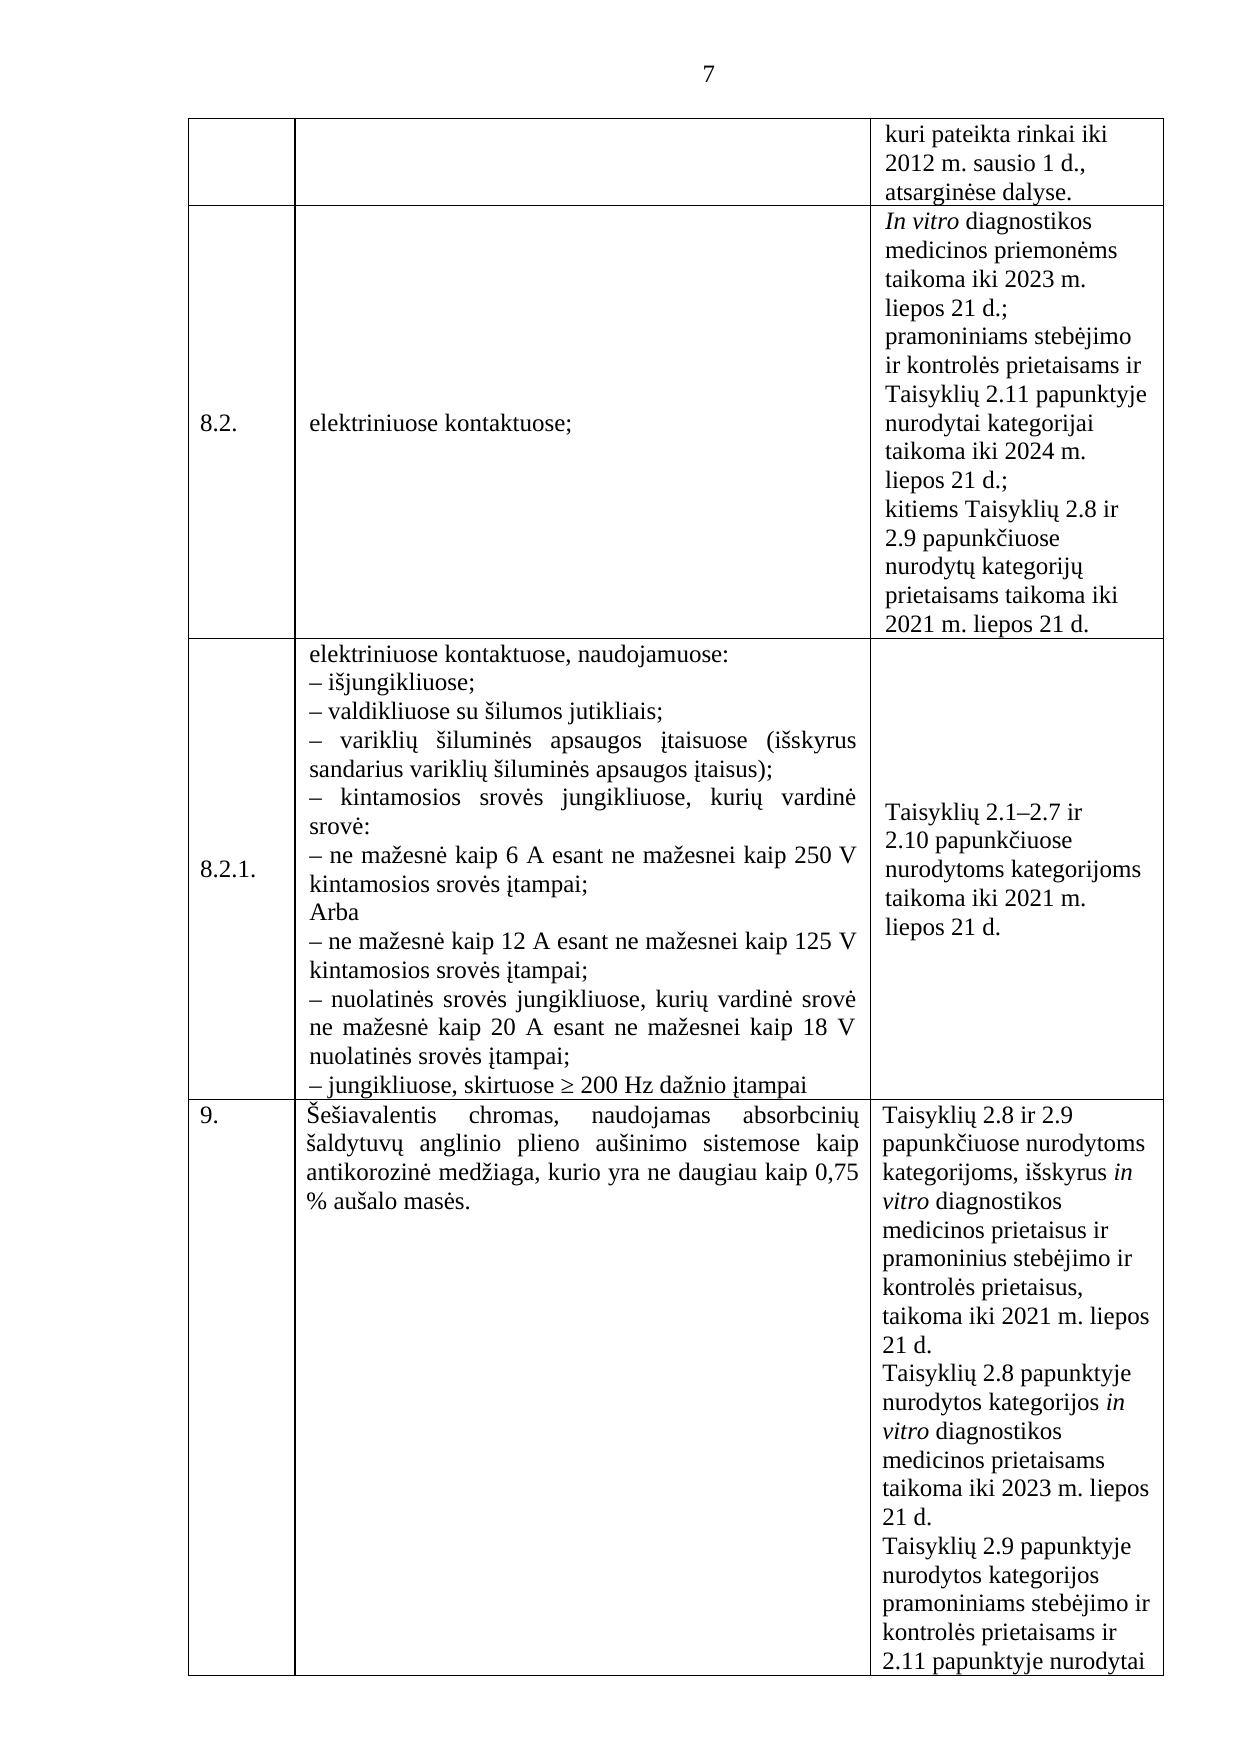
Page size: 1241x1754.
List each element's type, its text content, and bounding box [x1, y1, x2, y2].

table_cell 9. [189, 1100, 294, 1675]
table_cell Taisyklių 2.1–2.7 ir 2.10 papunkčiuose nurodytoms kategorijoms taikoma iki 2021 m. liepos 21 d. [871, 639, 1163, 1099]
table_cell kuri pateikta rinkai iki 2012 m. sausio 1 d., atsarginėse dalyse. [871, 119, 1163, 205]
table_cell elektriniuose kontaktuose; [296, 206, 870, 638]
table_cell 8.2.1. [189, 639, 294, 1099]
table_cell [189, 119, 294, 205]
table_cell [296, 119, 870, 205]
table_cell 8.2. [189, 206, 294, 638]
table_cell elektriniuose kontaktuose, naudojamuose: – išjungikliuose; – valdikliuose su šilumos jutikliais; – variklių šiluminės apsaugos įtaisuose (išskyrus sandarius variklių šiluminės apsaugos įtaisus); – kintamosios srovės jungikliuose, kurių vardinė srovė: – ne mažesnė kaip 6 A esant ne mažesnei kaip 250 V kintamosios srovės įtampai; Arba – ne mažesnė kaip 12 A esant ne mažesnei kaip 125 V kintamosios srovės įtampai; – nuolatinės srovės jungikliuose, kurių vardinė srovė ne mažesnė kaip 20 A esant ne mažesnei kaip 18 V nuolatinės srovės įtampai; – jungikliuose, skirtuose ≥ 200 Hz dažnio įtampai [296, 639, 870, 1099]
table_cell Šešiavalentis chromas, naudojamas absorbcinių šaldytuvų anglinio plieno aušinimo sistemose kaip antikorozinė medžiaga, kurio yra ne daugiau kaip 0,75 % aušalo masės. [296, 1100, 870, 1675]
table_cell Taisyklių 2.8 ir 2.9 papunkčiuose nurodytoms kategorijoms, išskyrus in vitro diagnostikos medicinos prietaisus ir pramoninius stebėjimo ir kontrolės prietaisus, taikoma iki 2021 m. liepos 21 d. Taisyklių 2.8 papunktyje nurodytos kategorijos in vitro diagnostikos medicinos prietaisams taikoma iki 2023 m. liepos 21 d. Taisyklių 2.9 papunktyje nurodytos kategorijos pramoniniams stebėjimo ir kontrolės prietaisams ir 2.11 papunktyje nurodytai [871, 1100, 1163, 1675]
table_cell In vitro diagnostikos medicinos priemonėms taikoma iki 2023 m. liepos 21 d.; pramoniniams stebėjimo ir kontrolės prietaisams ir Taisyklių 2.11 papunktyje nurodytai kategorijai taikoma iki 2024 m. liepos 21 d.; kitiems Taisyklių 2.8 ir 2.9 papunkčiuose nurodytų kategorijų prietaisams taikoma iki 2021 m. liepos 21 d. [871, 206, 1163, 638]
